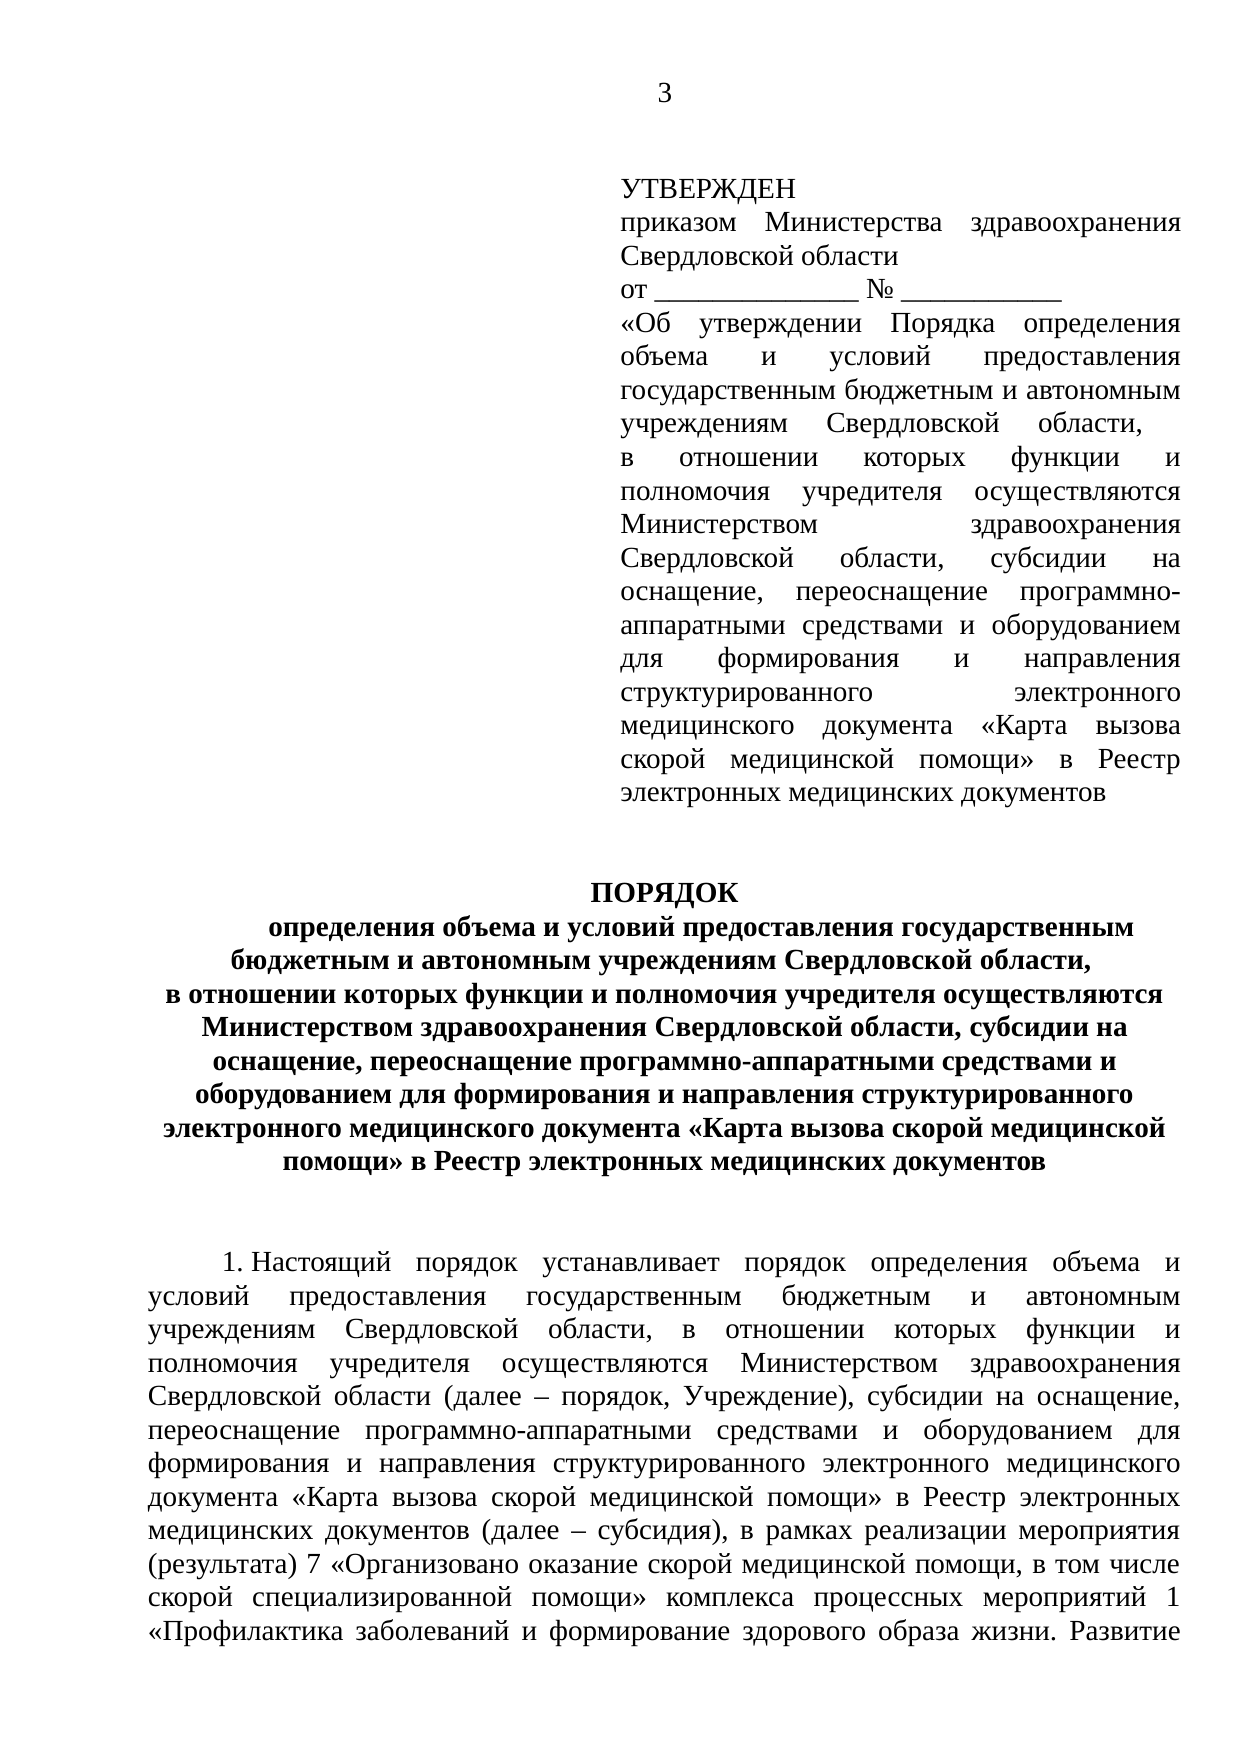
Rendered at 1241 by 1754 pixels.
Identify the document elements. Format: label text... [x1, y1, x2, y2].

text определения объема и условий предоставления государственным бюджетным и автономным учреждениям Свердловской области, в отношении которых функции и полномочия учредителя осуществляются Министерством здравоохранения Свердловской области, субсидии на оснащение, переоснащение программно-аппаратными средствами и оборудованием для формирования и направления структурированного электронного медицинского документа «Карта вызова скорой медицинской помощи» в Реестр электронных медицинских документов [148, 909, 1181, 1177]
text УТВЕРЖДЕН [620, 171, 1181, 204]
text «Об утверждении Порядка определения объема и условий предоставления государственным бюджетным и автономным учреждениям Свердловской области, в отношении которых функции и полномочия учредителя осуществляются Министерством здравоохранения Свердловской области, субсидии на оснащение, переоснащение программно-аппаратными средствами и оборудованием для формирования и направления структурированного электронного медицинского документа «Карта вызова скорой медицинской помощи» в Реестр электронных медицинских документов [620, 305, 1181, 808]
title ПОРЯДОК [148, 875, 1181, 909]
text от ______________ № ___________ [620, 271, 1181, 305]
text приказом Министерства здравоохранения Свердловской области [620, 204, 1181, 271]
text 1. Настоящий порядок устанавливает порядок определения объема и условий предоставления государственным бюджетным и автономным учреждениям Свердловской области, в отношении которых функции и полномочия учредителя осуществляются Министерством здравоохранения Свердловской области (далее – порядок, Учреждение), субсидии на оснащение, переоснащение программно-аппаратными средствами и оборудованием для формирования и направления структурированного электронного медицинского документа «Карта вызова скорой медицинской помощи» в Реестр электронных медицинских документов (далее – субсидия), в рамках реализации мероприятия (результата) 7 «Организовано оказание скорой медицинской помощи, в том числе скорой специализированной помощи» комплекса процессных мероприятий 1 «Профилактика заболеваний и формирование здорового образа жизни. Развитие [148, 1244, 1181, 1647]
